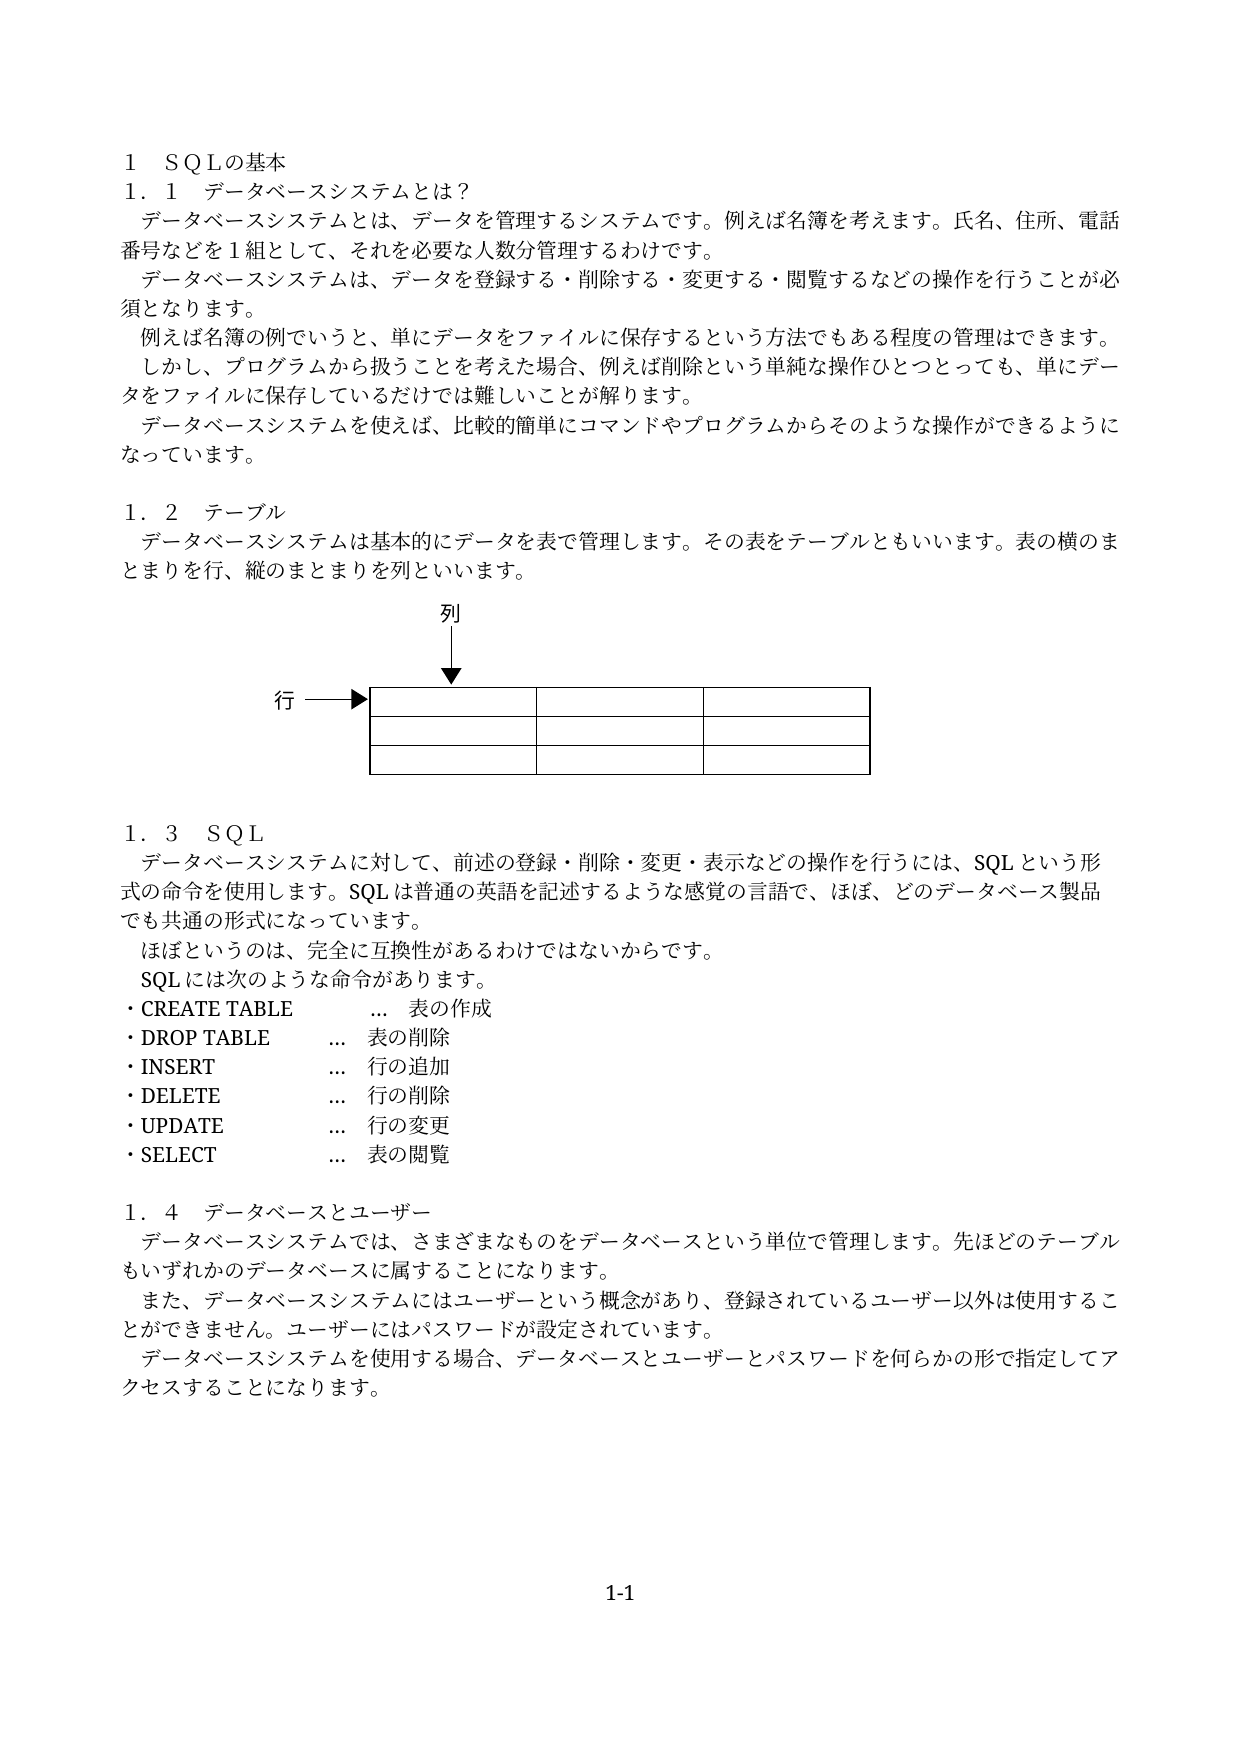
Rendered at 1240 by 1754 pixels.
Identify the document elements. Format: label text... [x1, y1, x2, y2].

table_cell [537, 717, 703, 745]
text データベースシステムは基本的にデータを表で管理します。その表をテーブルともいいます。表の横のまとまりを行、縦のまとまりを列といいます。 [120, 526, 1120, 585]
text ・SELECT … 表の閲覧 [120, 1139, 1120, 1168]
text データベースシステムを使用する場合、データベースとユーザーとパスワードを何らかの形で指定してアクセスすることになります。 [120, 1343, 1120, 1401]
text データベースシステムとは、データを管理するシステムです。例えば名簿を考えます。氏名、住所、電話番号などを１組として、それを必要な人数分管理するわけです。 [120, 206, 1120, 264]
table_header [537, 688, 703, 716]
text ・UPDATE … 行の変更 [120, 1110, 1120, 1139]
text １．４ データベースとユーザー [120, 1197, 1120, 1226]
text データベースシステムに対して、前述の登録・削除・変更・表示などの操作を行うには、SQLという形式の命令を使用します。SQLは普通の英語を記述するような感覚の言語で、ほぼ、どのデータベース製品でも共通の形式になっています。 [120, 847, 1120, 935]
text また、データベースシステムにはユーザーという概念があり、登録されているユーザー以外は使用することができません。ユーザーにはパスワードが設定されています。 [120, 1285, 1120, 1343]
table_header [371, 688, 536, 716]
text データベースシステムでは、さまざまなものをデータベースという単位で管理します。先ほどのテーブルもいずれかのデータベースに属することになります。 [120, 1226, 1120, 1285]
table_cell [704, 717, 869, 745]
text ほぼというのは、完全に互換性があるわけではないからです。 [120, 935, 1120, 964]
table_header [704, 688, 869, 716]
text データベースシステムを使えば、比較的簡単にコマンドやプログラムからそのような操作ができるようになっています。 [120, 410, 1120, 468]
text ・INSERT … 行の追加 [120, 1051, 1120, 1081]
table_cell [704, 746, 869, 774]
table_cell [371, 717, 536, 745]
text SQLには次のような命令があります。 [120, 964, 1120, 993]
text ・DELETE … 行の削除 [120, 1081, 1120, 1110]
text しかし、プログラムから扱うことを考えた場合、例えば削除という単純な操作ひとつとっても、単にデータをファイルに保存しているだけでは難しいことが解ります。 [120, 351, 1120, 410]
text ・DROP TABLE … 表の削除 [120, 1022, 1120, 1051]
table_cell [537, 746, 703, 774]
text ・CREATE TABLE … 表の作成 [120, 993, 1120, 1022]
text １ ＳＱＬの基本 [120, 147, 1120, 176]
text データベースシステムは、データを登録する・削除する・変更する・閲覧するなどの操作を行うことが必須となります。 [120, 264, 1120, 322]
text １．２ テーブル [120, 497, 1120, 526]
text 例えば名簿の例でいうと、単にデータをファイルに保存するという方法でもある程度の管理はできます。 [120, 322, 1120, 351]
table_cell [371, 746, 536, 774]
text １．１ データベースシステムとは？ [120, 176, 1120, 206]
text １．３ ＳＱＬ [120, 818, 1120, 847]
